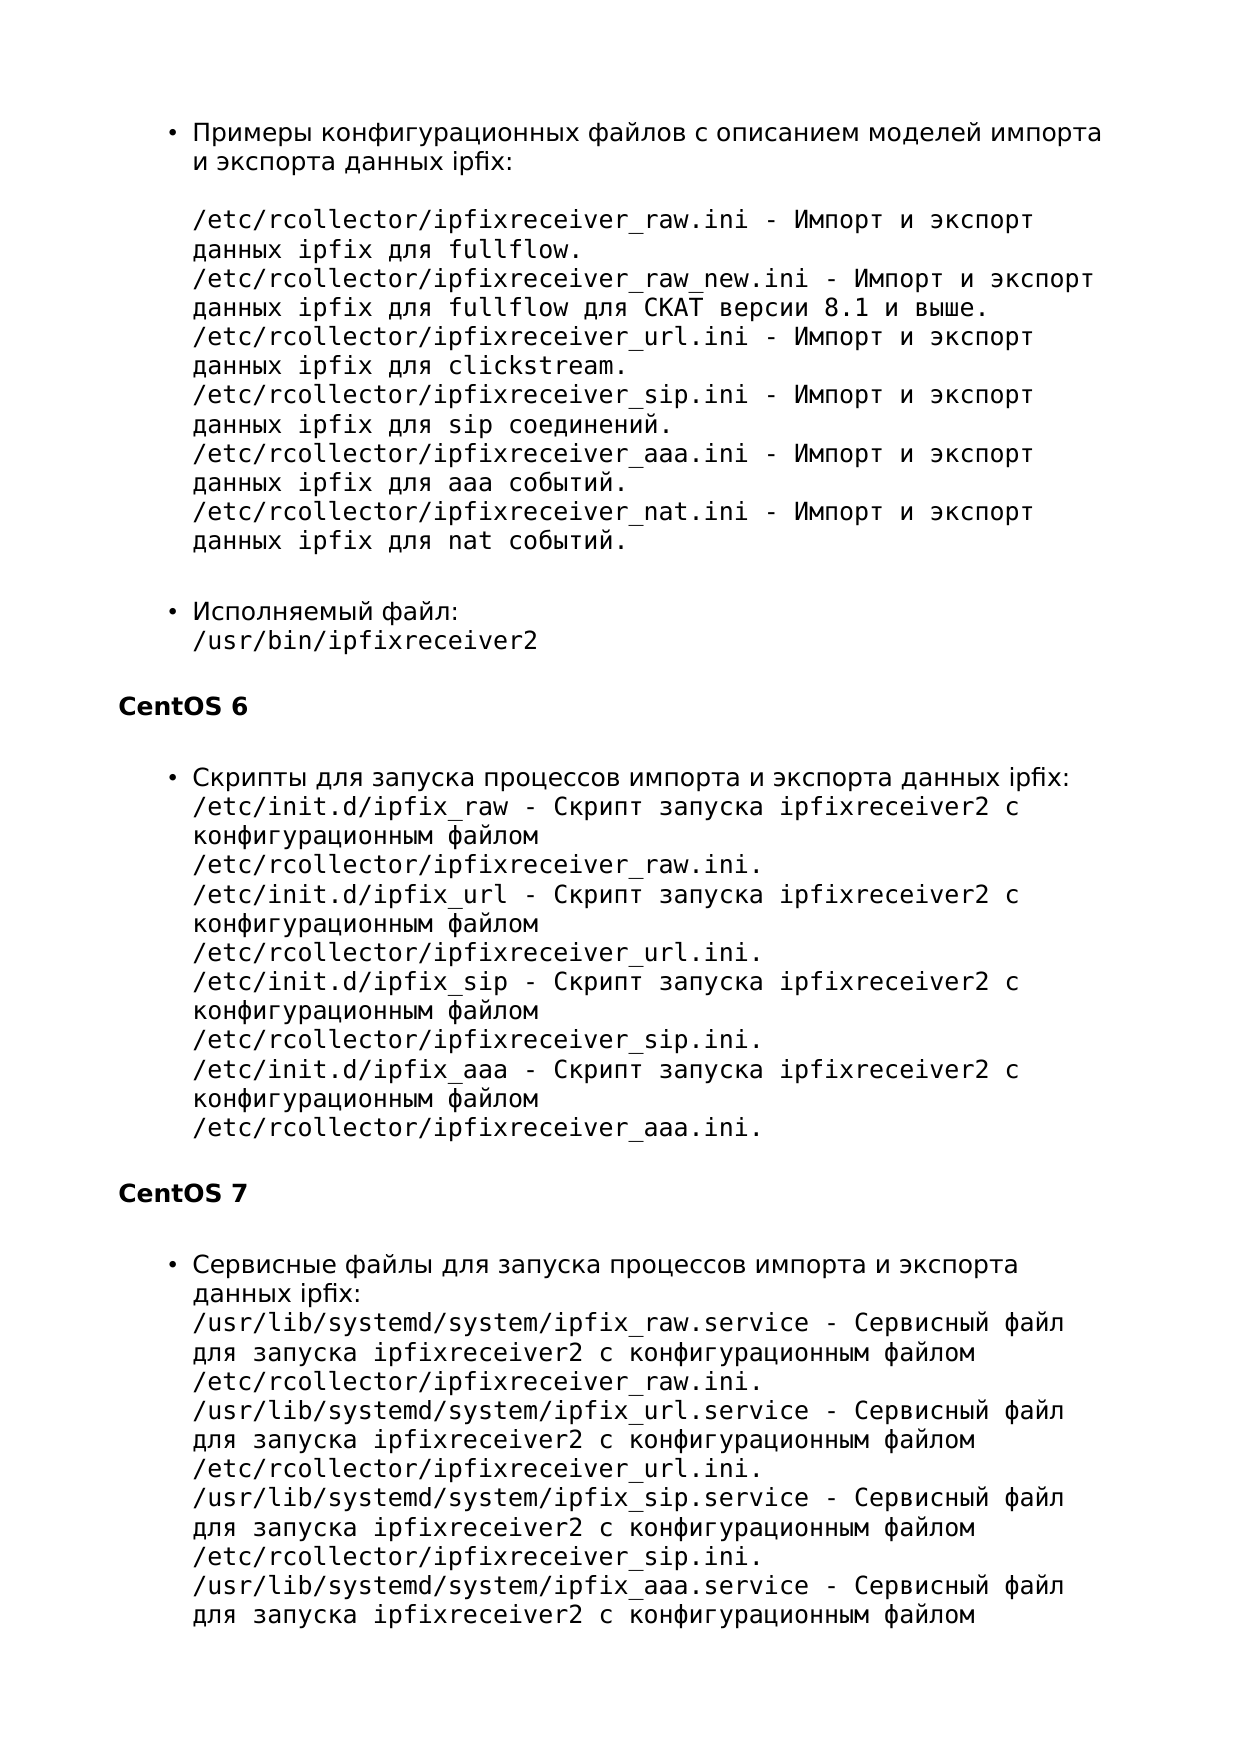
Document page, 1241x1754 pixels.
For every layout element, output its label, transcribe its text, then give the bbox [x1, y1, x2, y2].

subtitle CentOS 6 [118, 692, 1122, 721]
list Примеры конфигурационных файлов с описанием моделей импорта и экспорта данных ipfix: [177, 118, 1122, 206]
list Сервисные файлы для запуска процессов импорта и экспорта данных ipfix: [177, 1250, 1122, 1308]
list /usr/bin/ipfixreceiver2 [177, 626, 1122, 655]
list /etc/rcollector/ipfixreceiver_raw.ini - Импорт и экспорт данных ipfix для fullflow. /etc/rcollector/ipfixreceiver_raw_new.ini - Импорт и экспорт данных ipfix для fullflow для СКАТ версии 8.1 и выше. /etc/rcollector/ipfixreceiver_url.ini - Импорт и экспорт данных ipfix для clickstream. /etc/rcollector/ipfixreceiver_sip.ini - Импорт и экспорт данных ipfix для sip соединений. /etc/rcollector/ipfixreceiver_aaa.ini - Импорт и экспорт данных ipfix для aaa событий. /etc/rcollector/ipfixreceiver_nat.ini - Импорт и экспорт данных ipfix для nat событий. [177, 206, 1122, 556]
list Скрипты для запуска процессов импорта и экспорта данных ipfix: [177, 763, 1122, 792]
list Исполняемый файл: [177, 597, 1122, 626]
list /etc/init.d/ipfix_raw - Скрипт запуска ipfixreceiver2 с конфигурационным файлом /etc/rcollector/ipfixreceiver_raw.ini. /etc/init.d/ipfix_url - Скрипт запуска ipfixreceiver2 с конфигурационным файлом /etc/rcollector/ipfixreceiver_url.ini. /etc/init.d/ipfix_sip - Скрипт запуска ipfixreceiver2 с конфигурационным файлом /etc/rcollector/ipfixreceiver_sip.ini. /etc/init.d/ipfix_aaa - Скрипт запуска ipfixreceiver2 с конфигурационным файлом /etc/rcollector/ipfixreceiver_aaa.ini. [177, 792, 1122, 1142]
subtitle CentOS 7 [118, 1179, 1122, 1208]
list /usr/lib/systemd/system/ipfix_raw.service - Сервисный файл для запуска ipfixreceiver2 с конфигурационным файлом /etc/rcollector/ipfixreceiver_raw.ini. /usr/lib/systemd/system/ipfix_url.service - Сервисный файл для запуска ipfixreceiver2 с конфигурационным файлом /etc/rcollector/ipfixreceiver_url.ini. /usr/lib/systemd/system/ipfix_sip.service - Сервисный файл для запуска ipfixreceiver2 с конфигурационным файлом /etc/rcollector/ipfixreceiver_sip.ini. /usr/lib/systemd/system/ipfix_aaa.service - Сервисный файл для запуска ipfixreceiver2 с конфигурационным файлом [177, 1308, 1122, 1629]
